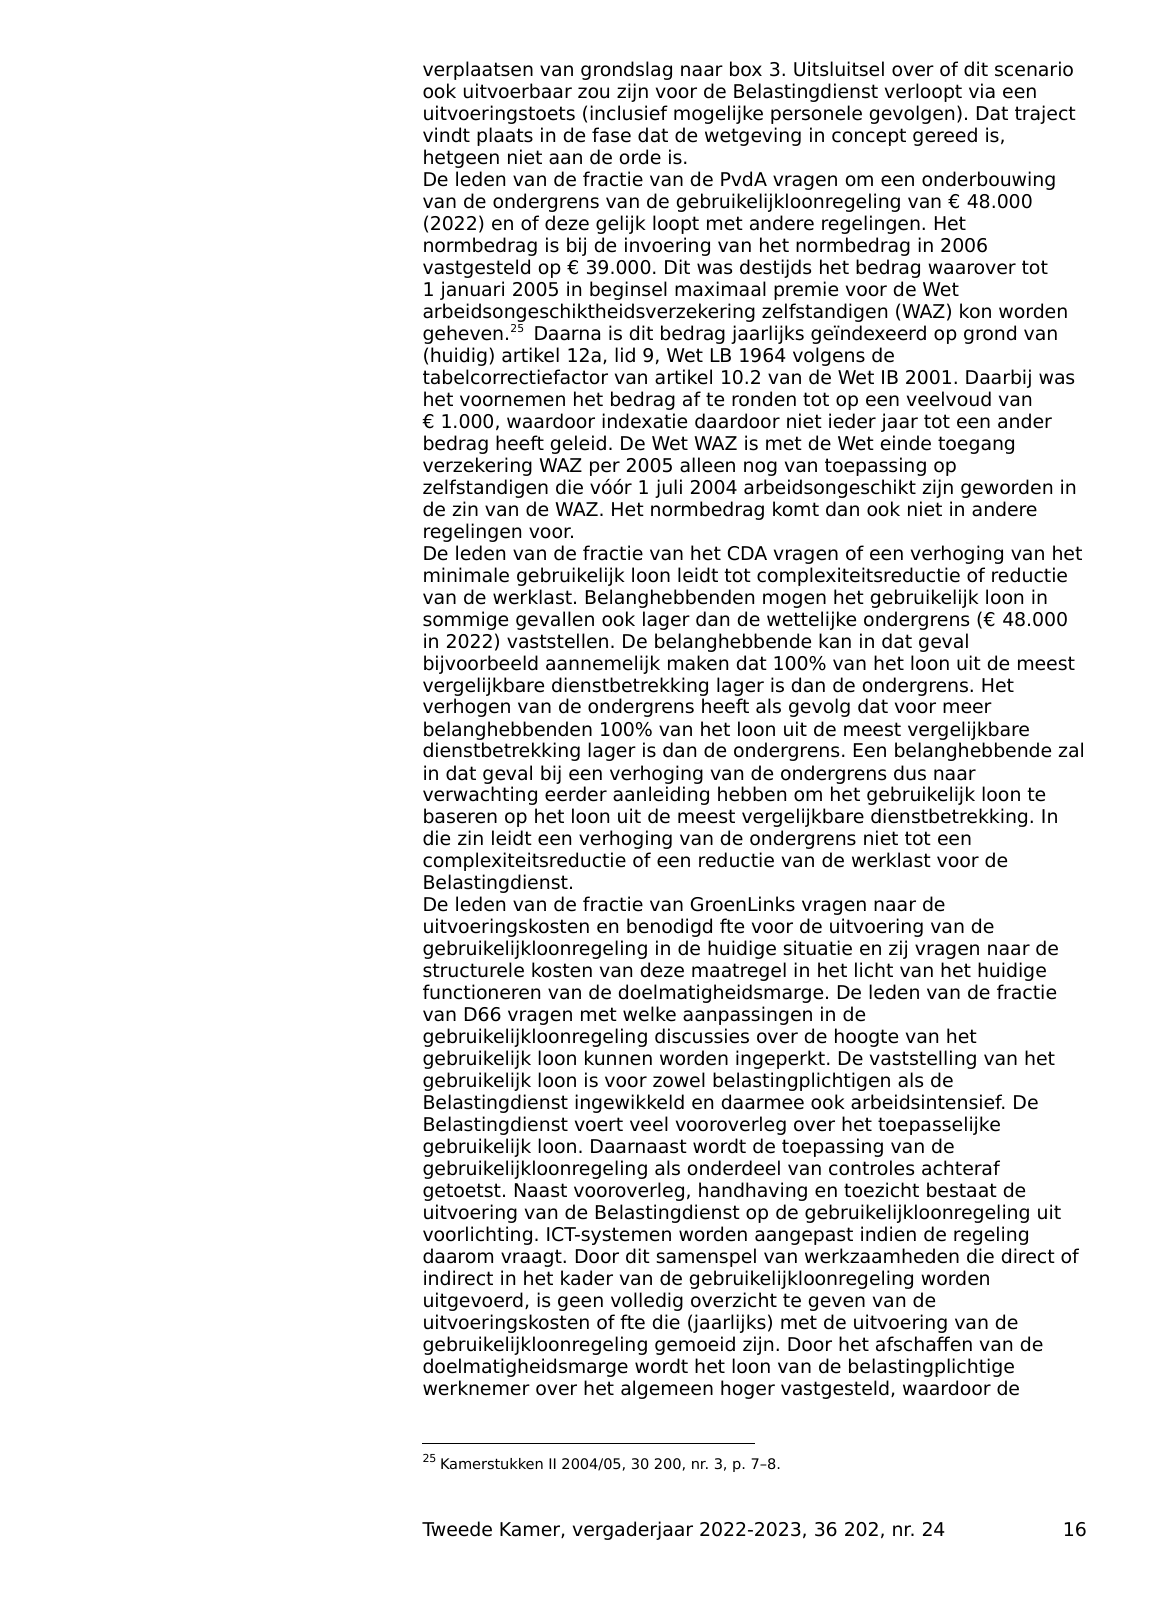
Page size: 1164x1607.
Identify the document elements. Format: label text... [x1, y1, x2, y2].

text De leden van de fractie van de PvdA vragen om een onderbouwing van de ondergrens van de gebruikelijkloonregeling van € 48.000 (2022) en of deze gelijk loopt met andere regelingen. Het normbedrag is bij de invoering van het normbedrag in 2006 vastgesteld op € 39.000. Dit was destijds het bedrag waarover tot 1 januari 2005 in beginsel maximaal premie voor de Wet arbeidsongeschiktheidsverzekering zelfstandigen (WAZ) kon worden geheven. Daarna is dit bedrag jaarlijks geïndexeerd op grond van (huidig) artikel 12a, lid 9, Wet LB 1964 volgens de tabelcorrectiefactor van artikel 10.2 van de Wet IB 2001. Daarbij was het voornemen het bedrag af te ronden tot op een veelvoud van € 1.000, waardoor indexatie daardoor niet ieder jaar tot een ander bedrag heeft geleid. De Wet WAZ is met de Wet einde toegang verzekering WAZ per 2005 alleen nog van toepassing op zelfstandigen die vóór 1 juli 2004 arbeidsongeschikt zijn geworden in de zin van de WAZ. Het normbedrag komt dan ook niet in andere regelingen voor. [422, 169, 1087, 543]
text De leden van de fractie van het CDA vragen of een verhoging van het minimale gebruikelijk loon leidt tot complexiteitsreductie of reductie van de werklast. Belanghebbenden mogen het gebruikelijk loon in sommige gevallen ook lager dan de wettelijke ondergrens (€ 48.000 in 2022) vaststellen. De belanghebbende kan in dat geval bijvoorbeeld aannemelijk maken dat 100% van het loon uit de meest vergelijkbare dienstbetrekking lager is dan de ondergrens. Het verhogen van de ondergrens heeft als gevolg dat voor meer belanghebbenden 100% van het loon uit de meest vergelijkbare dienstbetrekking lager is dan de ondergrens. Een belanghebbende zal in dat geval bij een verhoging van de ondergrens dus naar verwachting eerder aanleiding hebben om het gebruikelijk loon te baseren op het loon uit de meest vergelijkbare dienstbetrekking. In die zin leidt een verhoging van de ondergrens niet tot een complexiteitsreductie of een reductie van de werklast voor de Belastingdienst. [422, 543, 1087, 894]
text Kamerstukken II 2004/05, 30 200, nr. 3, p. 7–8. [422, 1452, 1087, 1474]
text De leden van de fractie van GroenLinks vragen naar de uitvoeringskosten en benodigd fte voor de uitvoering van de gebruikelijkloonregeling in de huidige situatie en zij vragen naar de structurele kosten van deze maatregel in het licht van het huidige functioneren van de doelmatigheidsmarge. De leden van de fractie van D66 vragen met welke aanpassingen in de gebruikelijkloonregeling discussies over de hoogte van het gebruikelijk loon kunnen worden ingeperkt. De vaststelling van het gebruikelijk loon is voor zowel belastingplichtigen als de Belastingdienst ingewikkeld en daarmee ook arbeidsintensief. De Belastingdienst voert veel vooroverleg over het toepasselijke gebruikelijk loon. Daarnaast wordt de toepassing van de gebruikelijkloonregeling als onderdeel van controles achteraf getoetst. Naast vooroverleg, handhaving en toezicht bestaat de uitvoering van de Belastingdienst op de gebruikelijkloonregeling uit voorlichting. ICT-systemen worden aangepast indien de regeling daarom vraagt. Door dit samenspel van werkzaamheden die direct of indirect in het kader van de gebruikelijkloonregeling worden uitgevoerd, is geen volledig overzicht te geven van de uitvoeringskosten of fte die (jaarlijks) met de uitvoering van de gebruikelijkloonregeling gemoeid zijn. Door het afschaffen van de doelmatigheidsmarge wordt het loon van de belastingplichtige werknemer over het algemeen hoger vastgesteld, waardoor de [422, 894, 1087, 1400]
text verplaatsen van grondslag naar box 3. Uitsluitsel over of dit scenario ook uitvoerbaar zou zijn voor de Belastingdienst verloopt via een uitvoeringstoets (inclusief mogelijke personele gevolgen). Dat traject vindt plaats in de fase dat de wetgeving in concept gereed is, hetgeen niet aan de orde is. [422, 59, 1087, 169]
